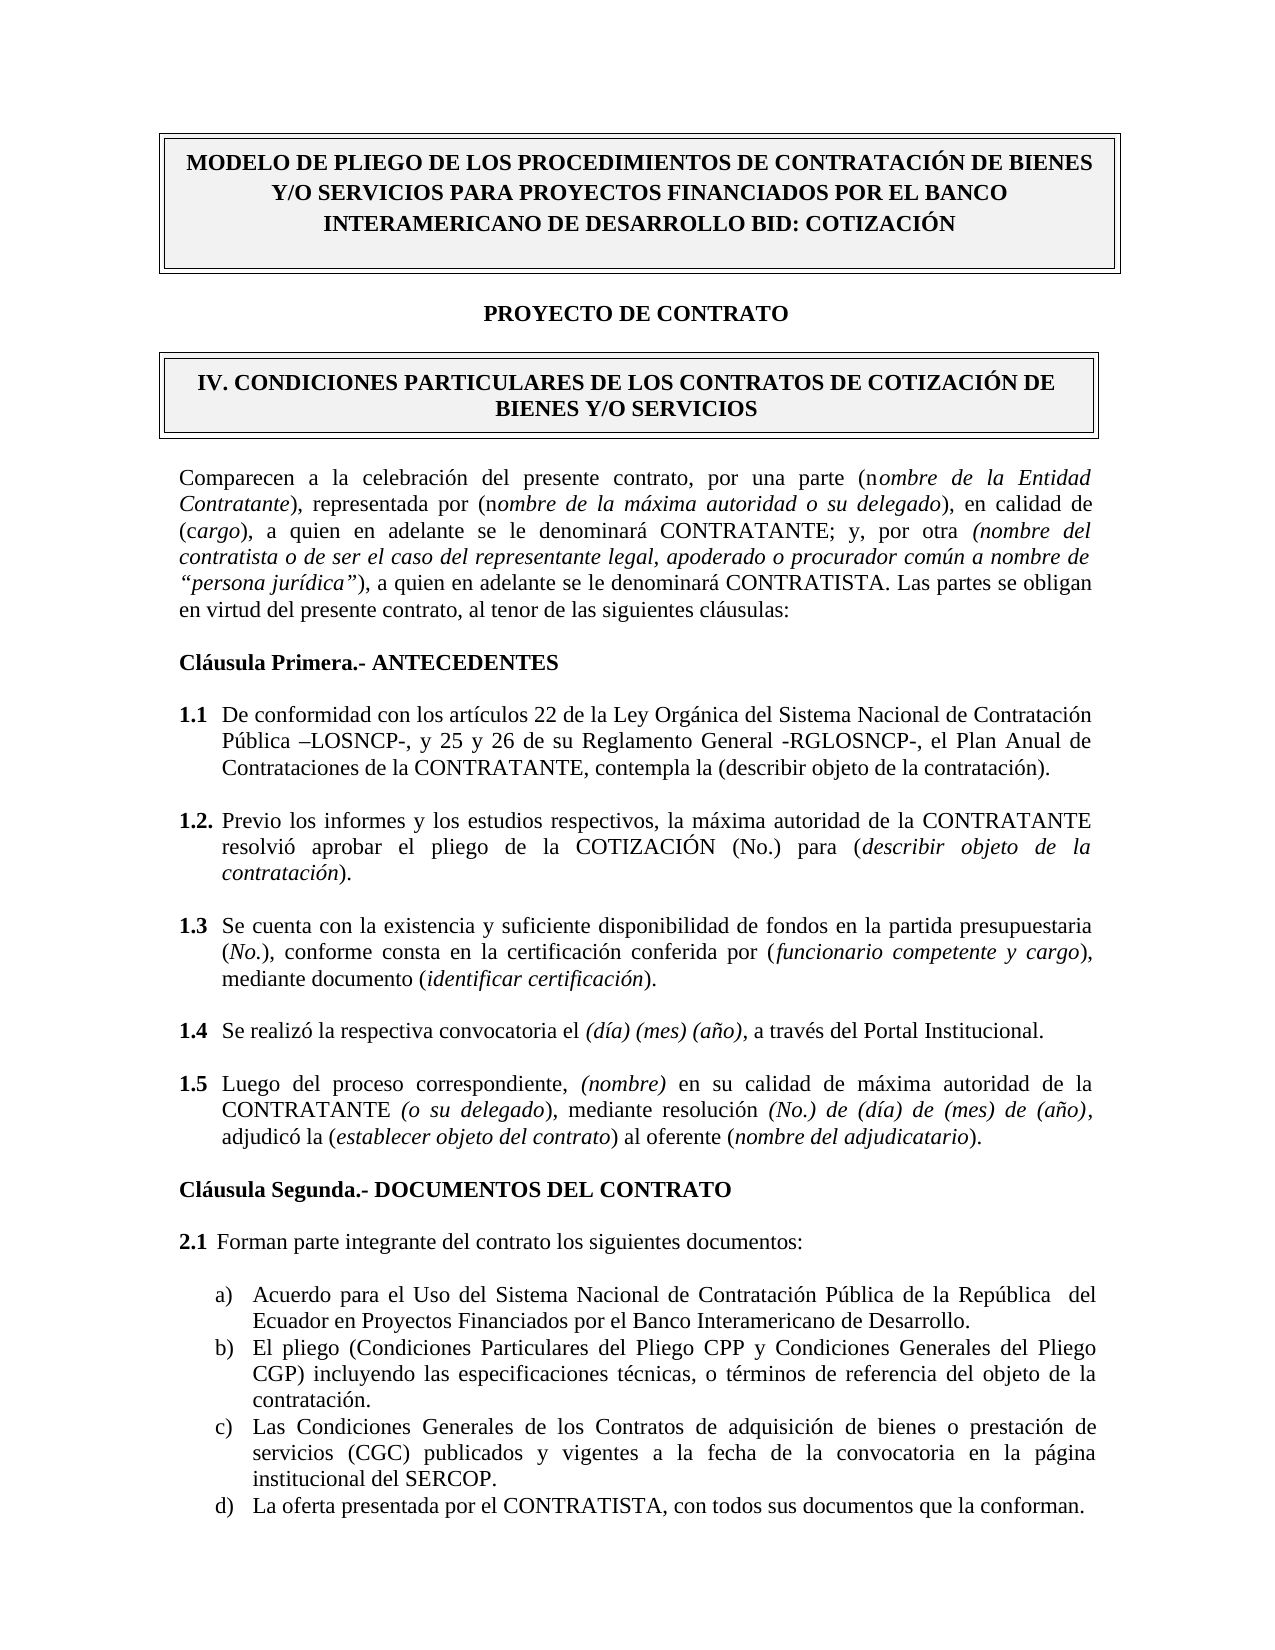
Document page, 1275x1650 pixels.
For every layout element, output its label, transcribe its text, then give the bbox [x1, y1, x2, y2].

list Forman parte integrante del contrato los siguientes documentos: [179, 1228, 1093, 1255]
table_header MODELO DE PLIEGO DE LOS PROCEDIMIENTOS DE CONTRATACIÓN DE BIENES Y/O SERVICIOS PARA PROYECTOS FINANCIADOS POR EL BANCO INTERAMERICANO DE DESARROLLO BID: COTIZACIÓN [162, 134, 1117, 268]
text 1.4 Se realizó la respectiva convocatoria el (día) (mes) (año), a través del Portal Institucional. [179, 1017, 1093, 1044]
text 1.5 Luego del proceso correspondiente, (nombre) en su calidad de máxima autoridad de la CONTRATANTE (o su delegado), mediante resolución (No.) de (día) de (mes) de (año), adjudicó la (establecer objeto del contrato) al oferente (nombre del adjudicatario). [179, 1070, 1093, 1149]
text Comparecen a la celebración del presente contrato, por una parte (nombre de la Entidad Contratante), representada por (nombre de la máxima autoridad o su delegado), en calidad de (cargo), a quien en adelante se le denominará CONTRATANTE; y, por otra (nombre del contratista o de ser el caso del representante legal, apoderado o procurador común a nombre de “persona jurídica”), a quien en adelante se le denominará CONTRATISTA. Las partes se obligan en virtud del presente contrato, al tenor de las siguientes cláusulas: [179, 464, 1093, 622]
list La oferta presentada por el CONTRATISTA, con todos sus documentos que la conforman. [215, 1492, 1098, 1518]
list Acuerdo para el Uso del Sistema Nacional de Contratación Pública de la República del Ecuador en Proyectos Financiados por el Banco Interamericano de Desarrollo. [215, 1281, 1098, 1334]
table_header IV. CONDICIONES PARTICULARES DE LOS CONTRATOS DE COTIZACIÓN DE BIENES Y/O SERVICIOS [162, 353, 1096, 432]
list Las Condiciones Generales de los Contratos de adquisición de bienes o prestación de servicios (CGC) publicados y vigentes a la fecha de la convocatoria en la página institucional del SERCOP. [215, 1413, 1098, 1492]
text 1.3 Se cuenta con la existencia y suficiente disponibilidad de fondos en la partida presupuestaria (No.), conforme consta en la certificación conferida por (funcionario competente y cargo), mediante documento (identificar certificación). [179, 912, 1093, 991]
text PROYECTO DE CONTRATO [179, 299, 1093, 326]
list El pliego (Condiciones Particulares del Pliego CPP y Condiciones Generales del Pliego CGP) incluyendo las especificaciones técnicas, o términos de referencia del objeto de la contratación. [215, 1334, 1098, 1413]
text Cláusula Segunda.- DOCUMENTOS DEL CONTRATO [179, 1176, 1093, 1202]
text 1.2. Previo los informes y los estudios respectivos, la máxima autoridad de la CONTRATANTE resolvió aprobar el pliego de la COTIZACIÓN (No.) para (describir objeto de la contratación). [179, 807, 1093, 886]
text Cláusula Primera.- ANTECEDENTES [179, 648, 1093, 675]
text 1.1 De conformidad con los artículos 22 de la Ley Orgánica del Sistema Nacional de Contratación Pública –LOSNCP-, y 25 y 26 de su Reglamento General -RGLOSNCP-, el Plan Anual de Contrataciones de la CONTRATANTE, contempla la (describir objeto de la contratación). [179, 701, 1093, 780]
